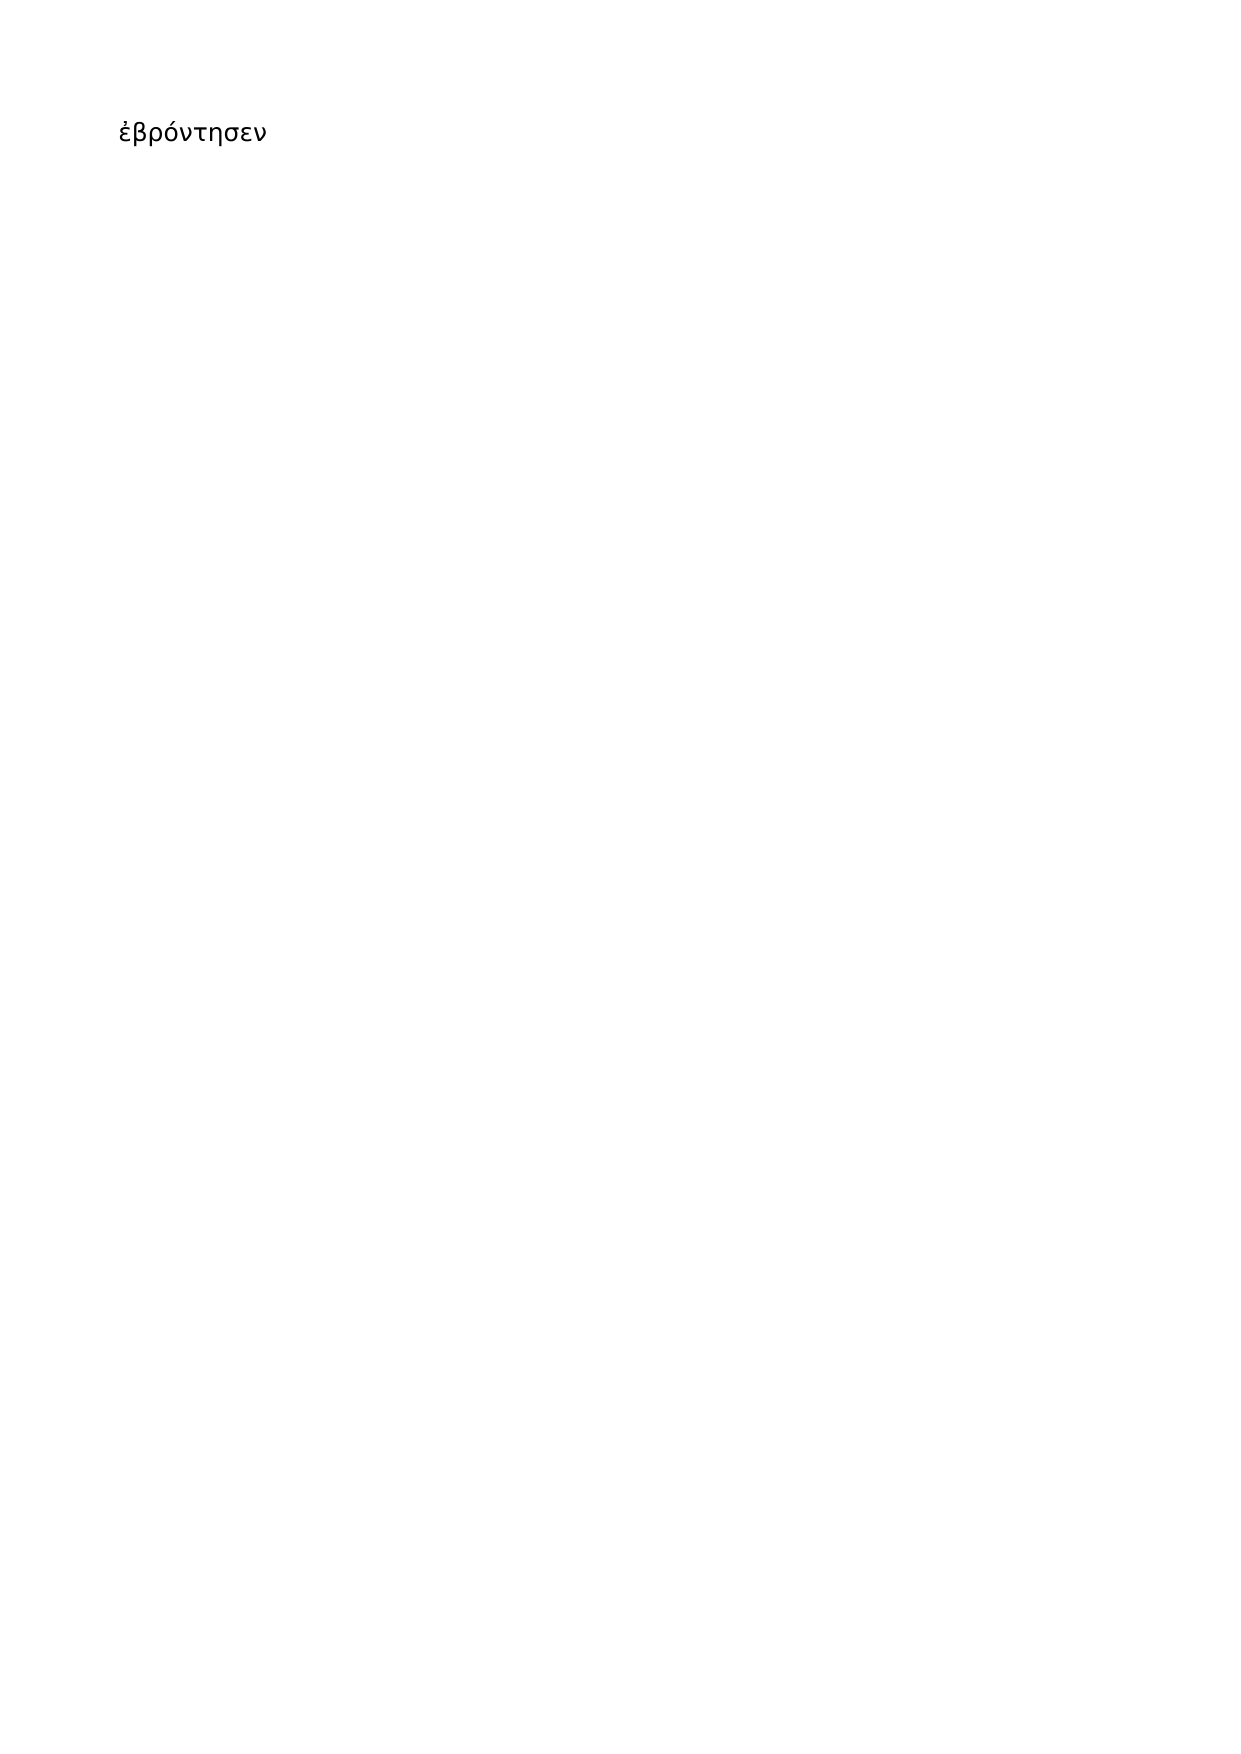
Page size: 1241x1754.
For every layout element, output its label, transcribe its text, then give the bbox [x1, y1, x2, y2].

text ἐβρόντησεν [118, 118, 1122, 147]
